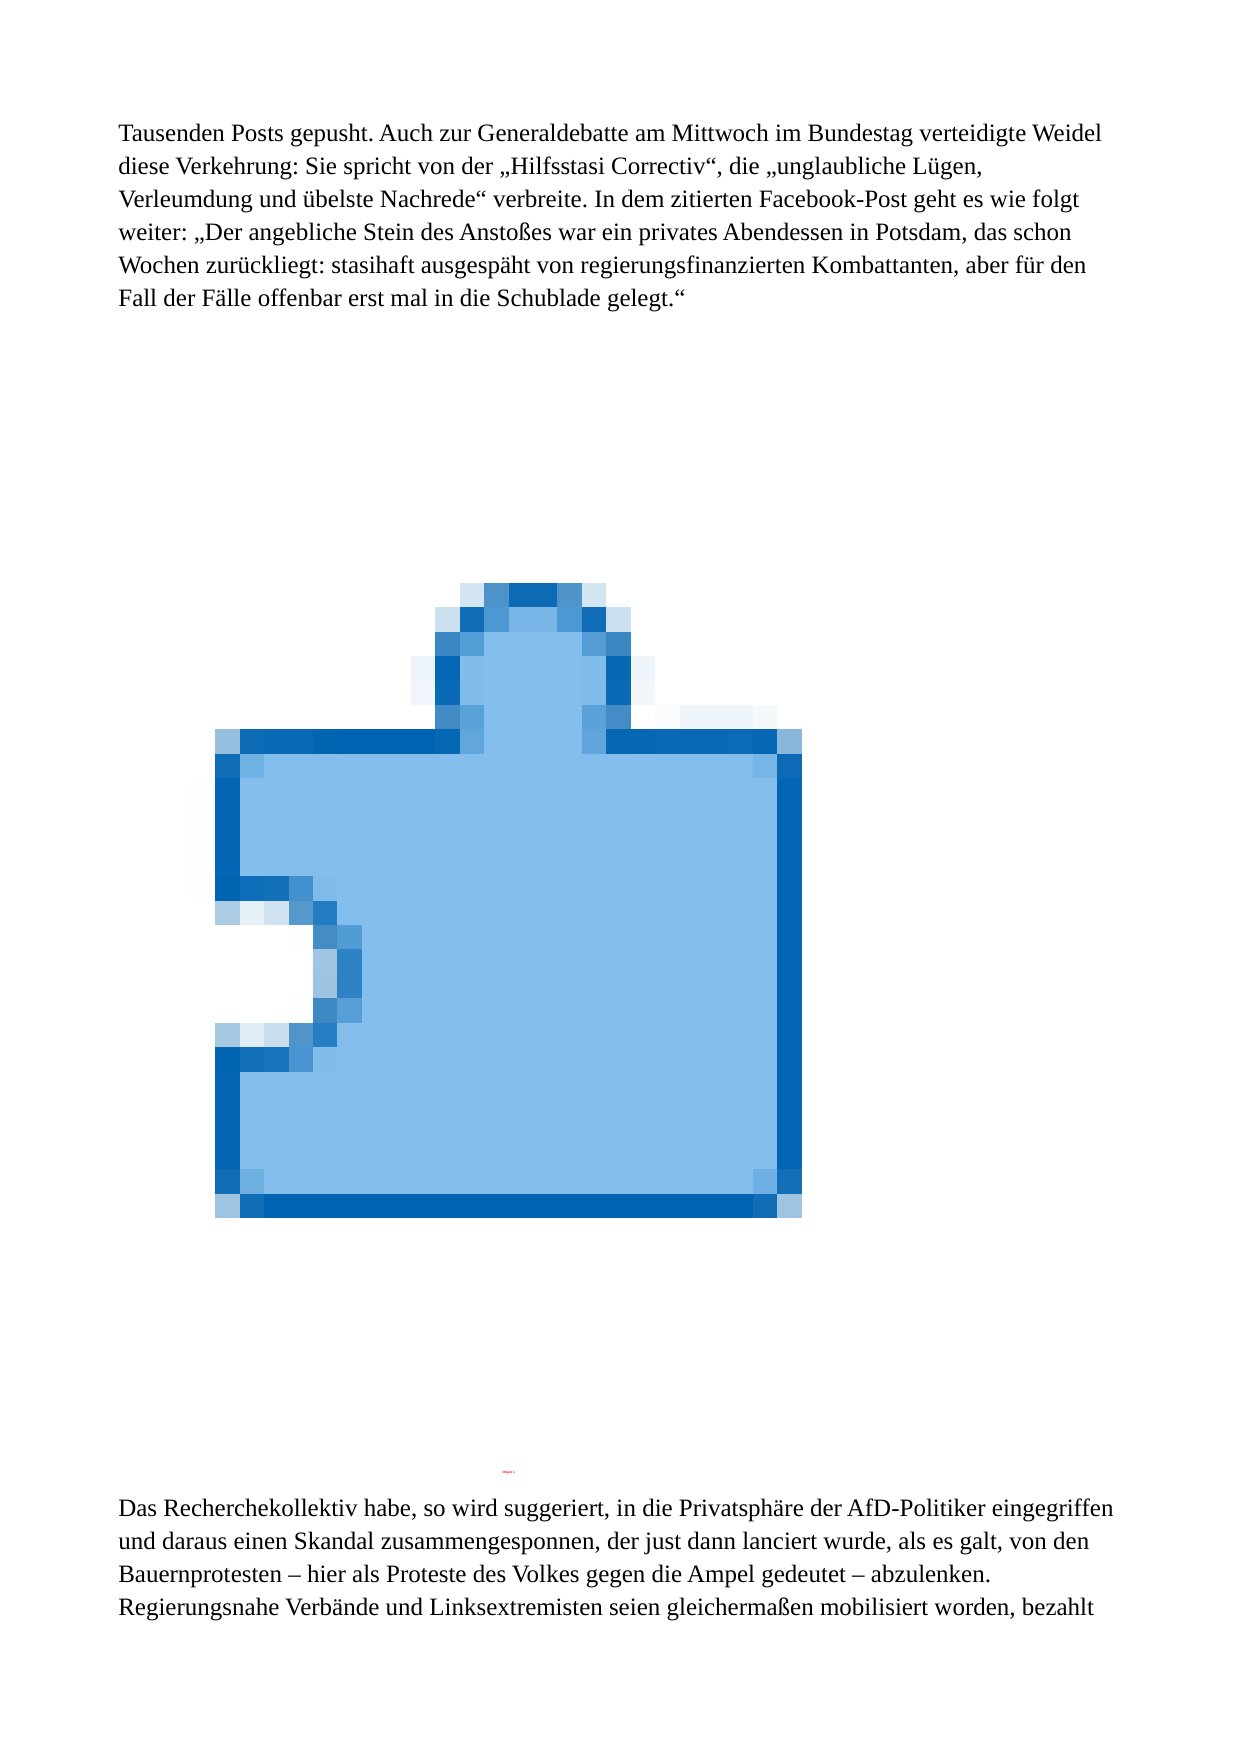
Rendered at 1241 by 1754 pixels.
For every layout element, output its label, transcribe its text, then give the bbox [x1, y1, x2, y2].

text Tausenden Posts gepusht. Auch zur Generaldebatte am Mittwoch im Bundestag verteidigte Weidel diese Verkehrung: Sie spricht von der „Hilfsstasi Correctiv“, die „unglaubliche Lügen, Verleumdung und übelste Nachrede“ verbreite. In dem zitierten Facebook-Post geht es wie folgt weiter: „Der angebliche Stein des Anstoßes war ein privates Abendessen in Potsdam, das schon Wochen zurückliegt: stasihaft ausgespäht von regierungsfinanzierten Kombattanten, aber für den Fall der Fälle offenbar erst mal in die Schublade gelegt.“ [118, 118, 1122, 312]
text Das Recherchekollektiv habe, so wird suggeriert, in die Privatsphäre der AfD-Politiker eingegriffen und daraus ei­nen Skandal zusammengesponnen, der just dann lanciert wurde, als es galt, von den Bauernprotesten – hier als Proteste des Volkes gegen die Ampel gedeutet – abzulenken. Regierungsnahe Verbände und Linksextremisten seien gleichermaßen mobilisiert worden, bezahlt [118, 1493, 1122, 1621]
